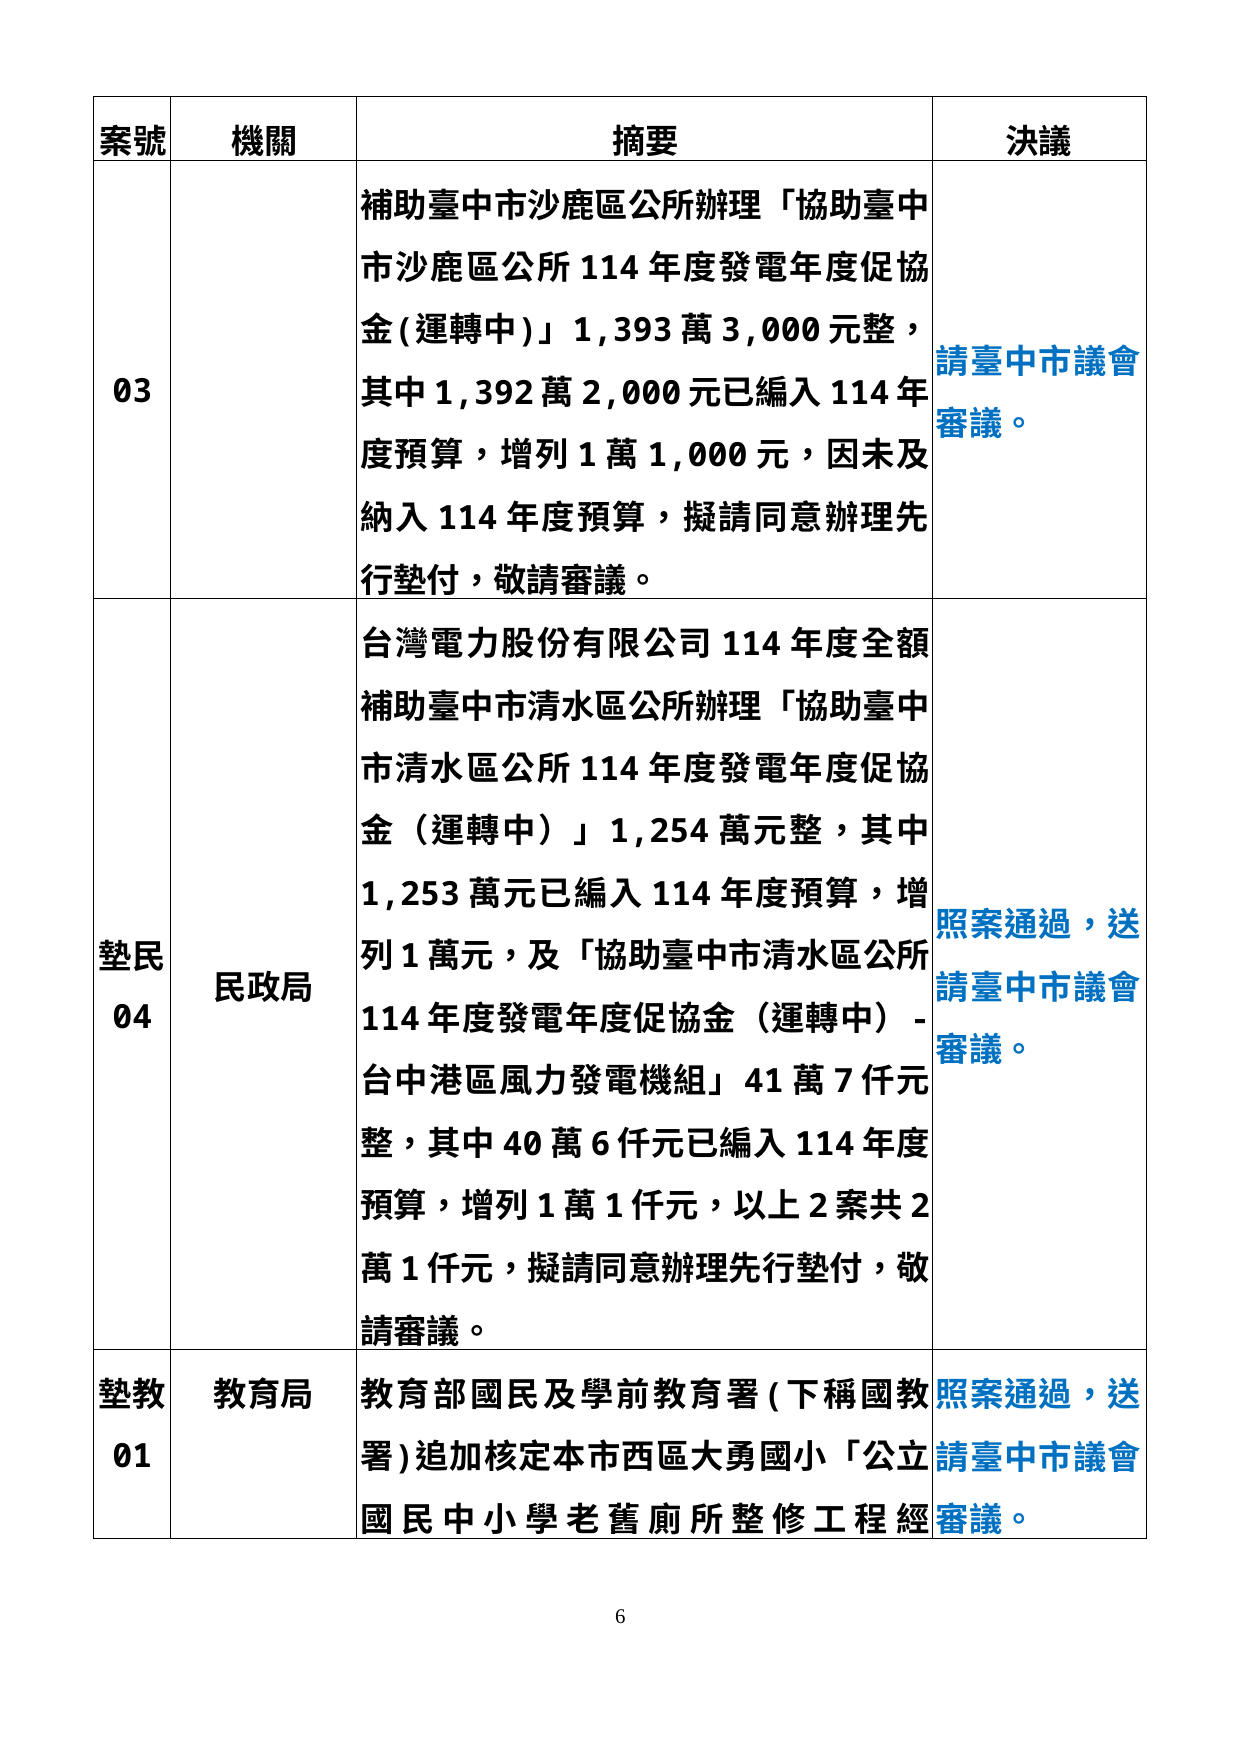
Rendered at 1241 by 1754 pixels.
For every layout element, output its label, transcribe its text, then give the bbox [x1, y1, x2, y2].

table_cell 墊教01 [94, 1350, 170, 1538]
table_cell 補助臺中市沙鹿區公所辦理「協助臺中市沙鹿區公所114年度發電年度促協金(運轉中)」1,393萬3,000元整，其中1,392萬2,000元已編入114年度預算，增列1萬1,000元，因未及納入114年度預算，擬請同意辦理先行墊付，敬請審議。 [357, 161, 932, 598]
table_cell 教育局 [171, 1350, 356, 1538]
table_header 摘要 [357, 97, 932, 160]
table_cell 照案通過，送請臺中市議會審議。 [933, 1350, 1146, 1538]
table_cell 台灣電力股份有限公司114年度全額補助臺中市清水區公所辦理「協助臺中市清水區公所114年度發電年度促協金（運轉中）」1,254萬元整，其中1,253萬元已編入114年度預算，增列1萬元，及「協助臺中市清水區公所114年度發電年度促協金（運轉中）-台中港區風力發電機組」41萬7仟元整，其中40萬6仟元已編入114年度預算，增列1萬1仟元，以上2案共2萬1仟元，擬請同意辦理先行墊付，敬請審議。 [357, 599, 932, 1349]
table_header 案號 [94, 97, 170, 160]
table_header 機關 [171, 97, 356, 160]
table_cell 03 [94, 161, 170, 598]
table_cell 墊民04 [94, 599, 170, 1349]
table_cell 教育部國民及學前教育署(下稱國教署)追加核定本市西區大勇國小「公立國民中小學老舊廁所整修工程經 [357, 1350, 932, 1538]
table_cell 民政局 [171, 599, 356, 1349]
table_cell 照案通過，送請臺中市議會審議。 [933, 599, 1146, 1349]
table_cell 請臺中市議會審議。 [933, 161, 1146, 598]
table_header 決議 [933, 97, 1146, 160]
table_cell [171, 161, 356, 598]
